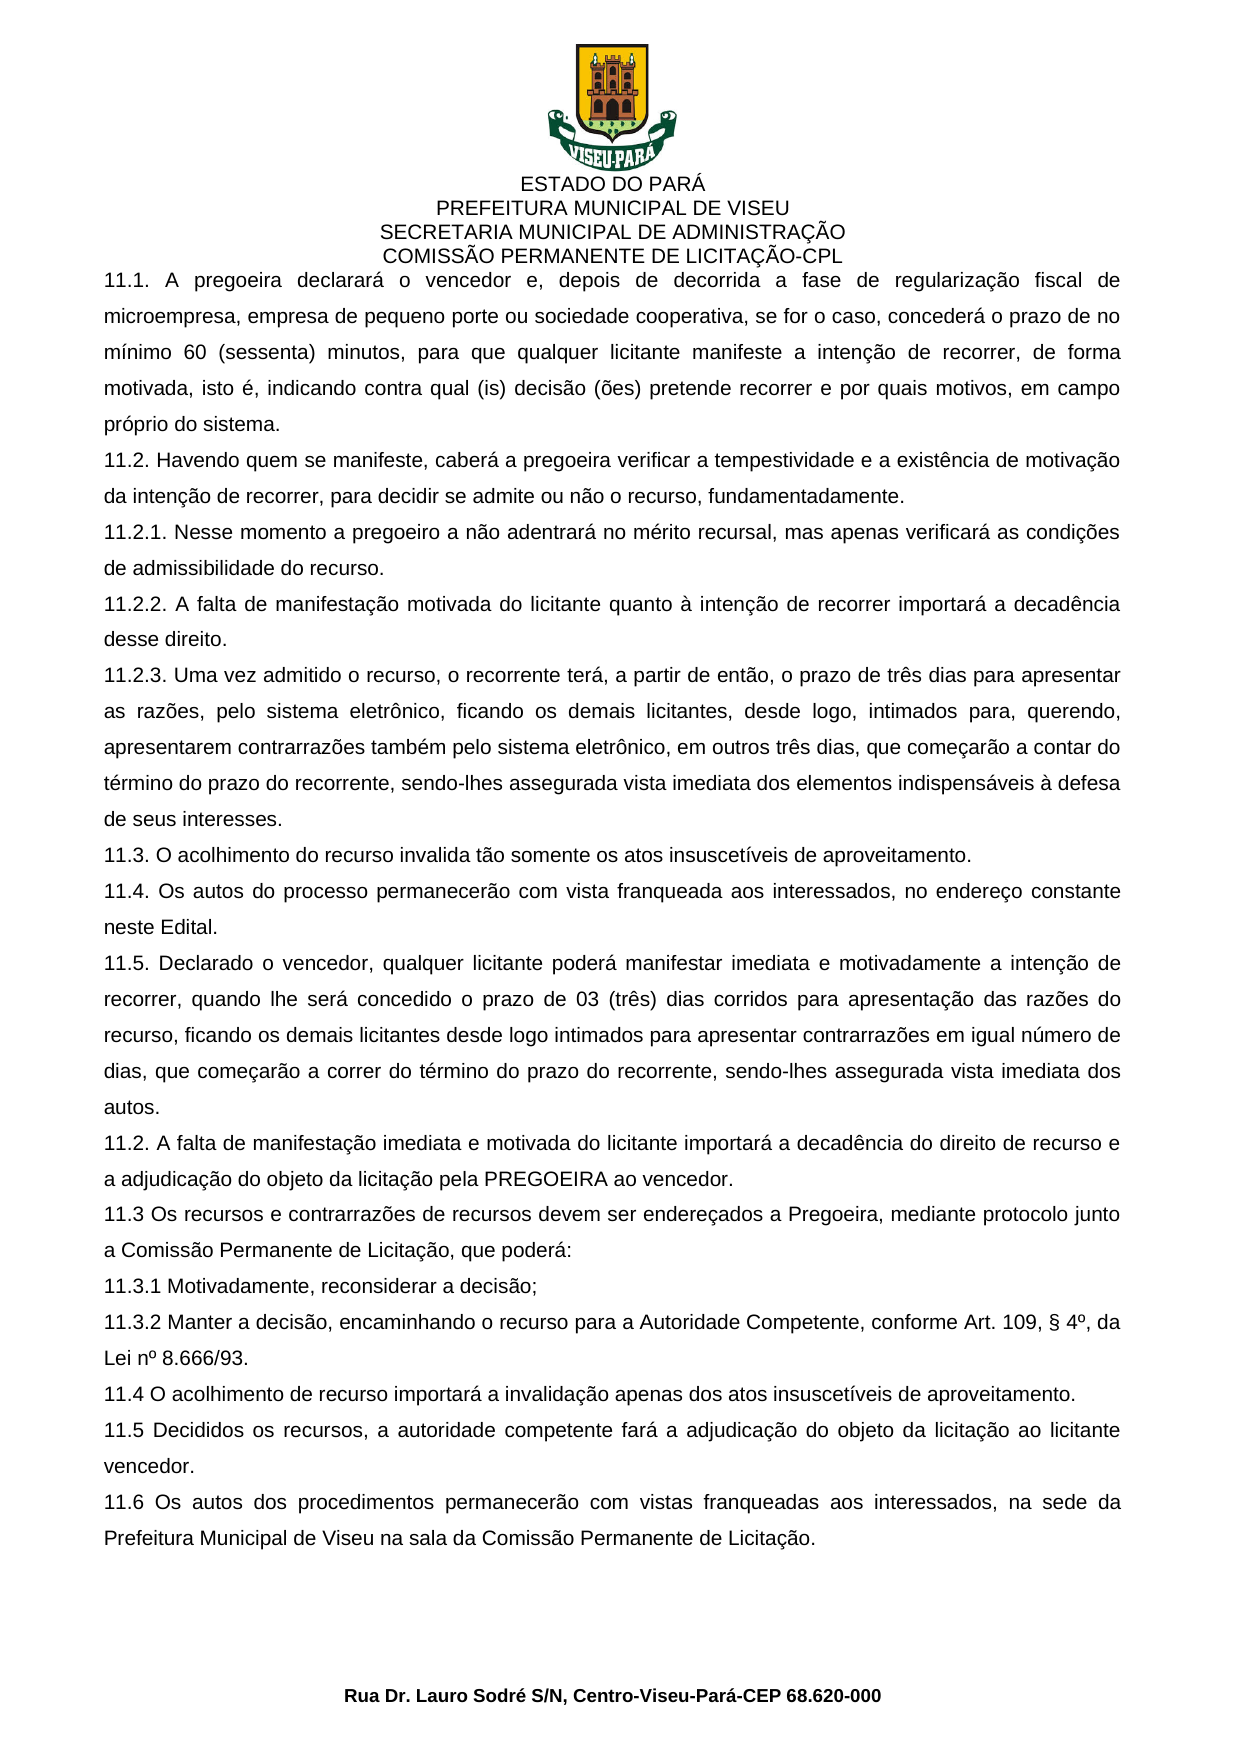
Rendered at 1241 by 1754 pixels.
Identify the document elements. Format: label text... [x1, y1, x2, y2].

text 11.6 Os autos dos procedimentos permanecerão com vistas franqueadas aos interessados, na sede da Prefeitura Municipal de Viseu na sala da Comissão Permanente de Licitação. [103, 1490, 1122, 1550]
text 11.4. Os autos do processo permanecerão com vista franqueada aos interessados, no endereço constante neste Edital. [103, 879, 1122, 939]
text 11.4 O acolhimento de recurso importará a invalidação apenas dos atos insuscetíveis de aproveitamento. [103, 1382, 1122, 1406]
text 11.2. A falta de manifestação imediata e motivada do licitante importará a decadência do direito de recurso e a adjudicação do objeto da licitação pela PREGOEIRA ao vencedor. [103, 1130, 1122, 1190]
text 11.3 Os recursos e contrarrazões de recursos devem ser endereçados a Pregoeira, mediante protocolo junto a Comissão Permanente de Licitação, que poderá: [103, 1202, 1122, 1262]
text 11.3. O acolhimento do recurso invalida tão somente os atos insuscetíveis de aproveitamento. [103, 843, 1122, 867]
text 11.5 Decididos os recursos, a autoridade competente fará a adjudicação do objeto da licitação ao licitante vencedor. [103, 1418, 1122, 1478]
text 11.2.2. A falta de manifestação motivada do licitante quanto à intenção de recorrer importará a decadência desse direito. [103, 591, 1122, 651]
text 11.2. Havendo quem se manifeste, caberá a pregoeira verificar a tempestividade e a existência de motivação da intenção de recorrer, para decidir se admite ou não o recurso, fundamentadamente. [103, 448, 1122, 507]
text 11.2.1. Nesse momento a pregoeiro a não adentrará no mérito recursal, mas apenas verificará as condições de admissibilidade do recurso. [103, 519, 1122, 579]
text 11.3.2 Manter a decisão, encaminhando o recurso para a Autoridade Competente, conforme Art. 109, § 4º, da Lei nº 8.666/93. [103, 1310, 1122, 1370]
text 11.1. A pregoeira declarará o vencedor e, depois de decorrida a fase de regularização fiscal de microempresa, empresa de pequeno porte ou sociedade cooperativa, se for o caso, concederá o prazo de no mínimo 60 (sessenta) minutos, para que qualquer licitante manifeste a intenção de recorrer, de forma motivada, isto é, indicando contra qual (is) decisão (ões) pretende recorrer e por quais motivos, em campo próprio do sistema. [103, 268, 1122, 436]
text 11.2.3. Uma vez admitido o recurso, o recorrente terá, a partir de então, o prazo de três dias para apresentar as razões, pelo sistema eletrônico, ficando os demais licitantes, desde logo, intimados para, querendo, apresentarem contrarrazões também pelo sistema eletrônico, em outros três dias, que começarão a contar do término do prazo do recorrente, sendo-lhes assegurada vista imediata dos elementos indispensáveis à defesa de seus interesses. [103, 663, 1122, 831]
picture [547, 44, 678, 172]
text 11.3.1 Motivadamente, reconsiderar a decisão; [103, 1274, 1122, 1298]
text 11.5. Declarado o vencedor, qualquer licitante poderá manifestar imediata e motivadamente a intenção de recorrer, quando lhe será concedido o prazo de 03 (três) dias corridos para apresentação das razões do recurso, ficando os demais licitantes desde logo intimados para apresentar contrarrazões em igual número de dias, que começarão a correr do término do prazo do recorrente, sendo-lhes assegurada vista imediata dos autos. [103, 951, 1122, 1118]
